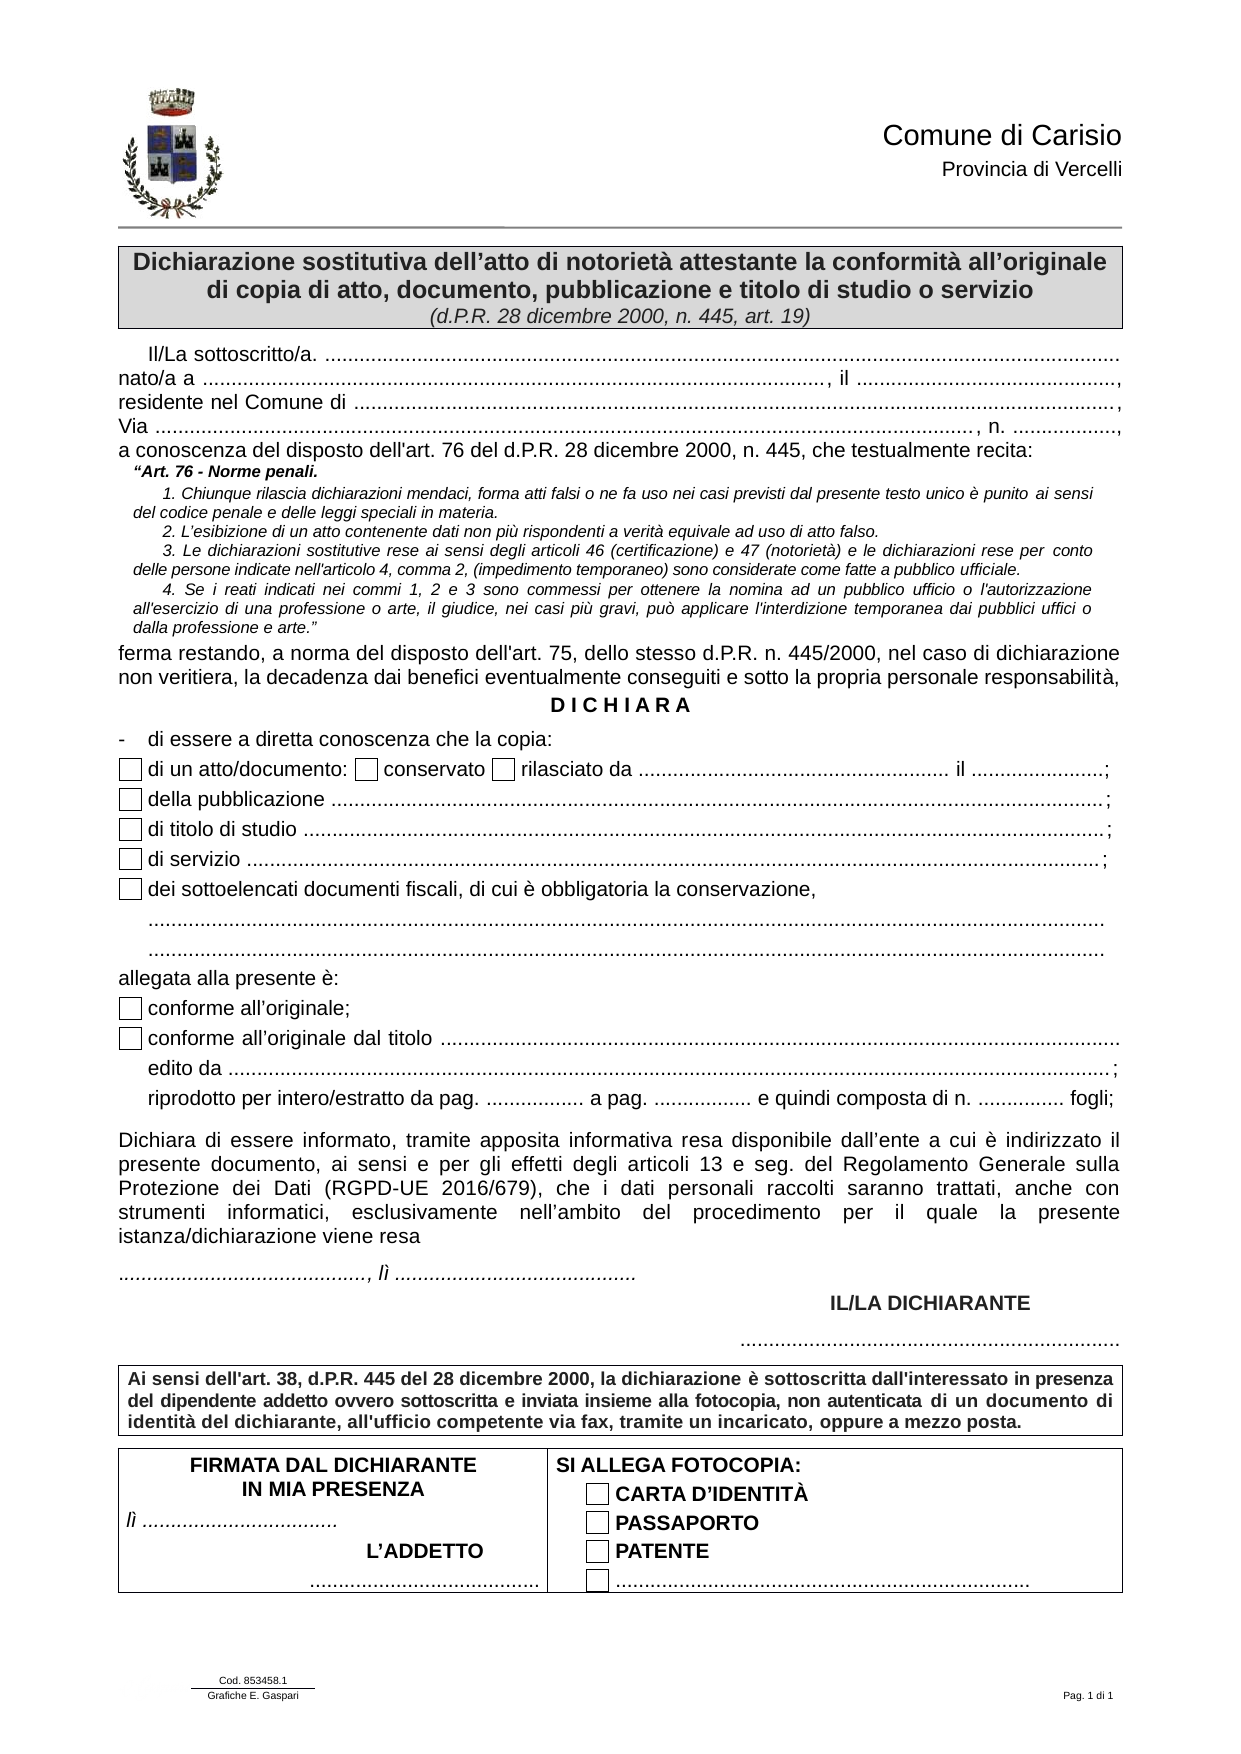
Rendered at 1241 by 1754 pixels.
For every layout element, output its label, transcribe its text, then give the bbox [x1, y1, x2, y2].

text “Art. 76 - Norme penali. [133, 461, 1093, 481]
text ...................................................................................................................................................................... [118, 906, 1122, 930]
text .................................................................. [738, 1326, 1122, 1350]
text Provincia di Vercelli [224, 157, 1122, 181]
text dei sottoelencati documenti fiscali, di cui è obbligatoria la conservazione, [118, 877, 1122, 901]
text conforme all’originale; [118, 996, 1122, 1020]
text Dichiara di essere informato, tramite apposita informativa resa disponibile dall’ente a cui è indirizzato il presente documento, ai sensi e per gli effetti degli articoli 13 e seg. del Regolamento Generale sulla Protezione dei Dati (RGPD-UE 2016/679), che i dati personali raccolti saranno trattati, anche con strumenti informatici, esclusivamente nell’ambito del procedimento per il quale la presente istanza/dichiarazione viene resa [118, 1128, 1122, 1248]
picture [122, 87, 224, 219]
text ..........................................., lì .......................................... [118, 1261, 1122, 1284]
text D I C H I A R A [118, 693, 1122, 717]
text allegata alla presente è: [118, 966, 1122, 990]
text conforme all’originale dal titolo ...................................................................................................................... edito da .........................................................................................................................................................; [118, 1026, 1122, 1080]
text ferma restando, a norma del disposto dell'art. 75, dello stesso d.P.R. n. 445/2000, nel caso di dichiarazione non veritiera, la decadenza dai benefici eventualmente conseguiti e sotto la propria personale responsabilità, [118, 641, 1122, 689]
text della pubblicazione ......................................................................................................................................; [118, 787, 1122, 811]
text di titolo di studio ...........................................................................................................................................; [118, 817, 1122, 841]
text - di essere a diretta conoscenza che la copia: [118, 727, 1122, 751]
text di un atto/documento: conservato rilasciato da ...................................................... il .......................; [118, 757, 1122, 781]
table_header Dichiarazione sostitutiva dell’atto di notorietà attestante la conformità all’originale di copia di atto, documento, pubblicazione e titolo di studio o servizio (d.P.R. 28 dicembre 2000, n. 445, art. 19) [119, 247, 1122, 328]
text di servizio ....................................................................................................................................................; [118, 847, 1122, 871]
text 4. Se i reati indicati nei commi 1, 2 e 3 sono commessi per ottenere la nomina ad un pubblico ufficio o l'autorizzazione all'esercizio di una professione o arte, il giudice, nei casi più gravi, può applicare l'interdizione temporanea dai pubblici uffici o dalla professione e arte.” [133, 579, 1093, 637]
text 1. Chiunque rilascia dichiarazioni mendaci, forma atti falsi o ne fa uso nei casi previsti dal presente testo unico è punito ai sensi del codice penale e delle leggi speciali in materia. [133, 483, 1093, 522]
text ...................................................................................................................................................................... [118, 936, 1122, 960]
text riprodotto per intero/estratto da pag. ................. a pag. ................. e quindi composta di n. ............... fogli; [118, 1086, 1122, 1110]
table_header SI ALLEGA FOTOCOPIA: CARTA D’IDENTITÀ PASSAPORTO PATENTE ........................................................................ [548, 1449, 1122, 1592]
text IL/LA DICHIARANTE [738, 1290, 1122, 1314]
table_header Ai sensi dell'art. 38, d.P.R. 445 del 28 dicembre 2000, la dichiarazione è sottoscritta dall'interessato in presenza del dipendente addetto ovvero sottoscritta e inviata insieme alla fotocopia, non autenticata di un documento di identità del dichiarante, all'ufficio competente via fax, tramite un incaricato, oppure a mezzo posta. [119, 1366, 1122, 1434]
text Il/La sottoscritto/a. .......................................................................................................................................... nato/a a ............................................................................................................, il ............................................., residente nel Comune di ...................................................................................................................................., Via .............................................................................................................................................., n. .................., a conoscenza del disposto dell'art. 76 del d.P.R. 28 dicembre 2000, n. 445, che testualmente recita: [118, 342, 1122, 461]
text Comune di Carisio [224, 118, 1122, 152]
text 3. Le dichiarazioni sostitutive rese ai sensi degli articoli 46 (certificazione) e 47 (notorietà) e le dichiarazioni rese per conto delle persone indicate nell'articolo 4, comma 2, (impedimento temporaneo) sono considerate come fatte a pubblico ufficiale. [133, 541, 1093, 579]
text 2. L’esibizione di un atto contenente dati non più rispondenti a verità equivale ad uso di atto falso. [133, 522, 1093, 541]
table_header FIRMATA DAL DICHIARANTE IN MIA PRESENZA lì .................................. L’ADDETTO ........................................ [119, 1449, 547, 1592]
